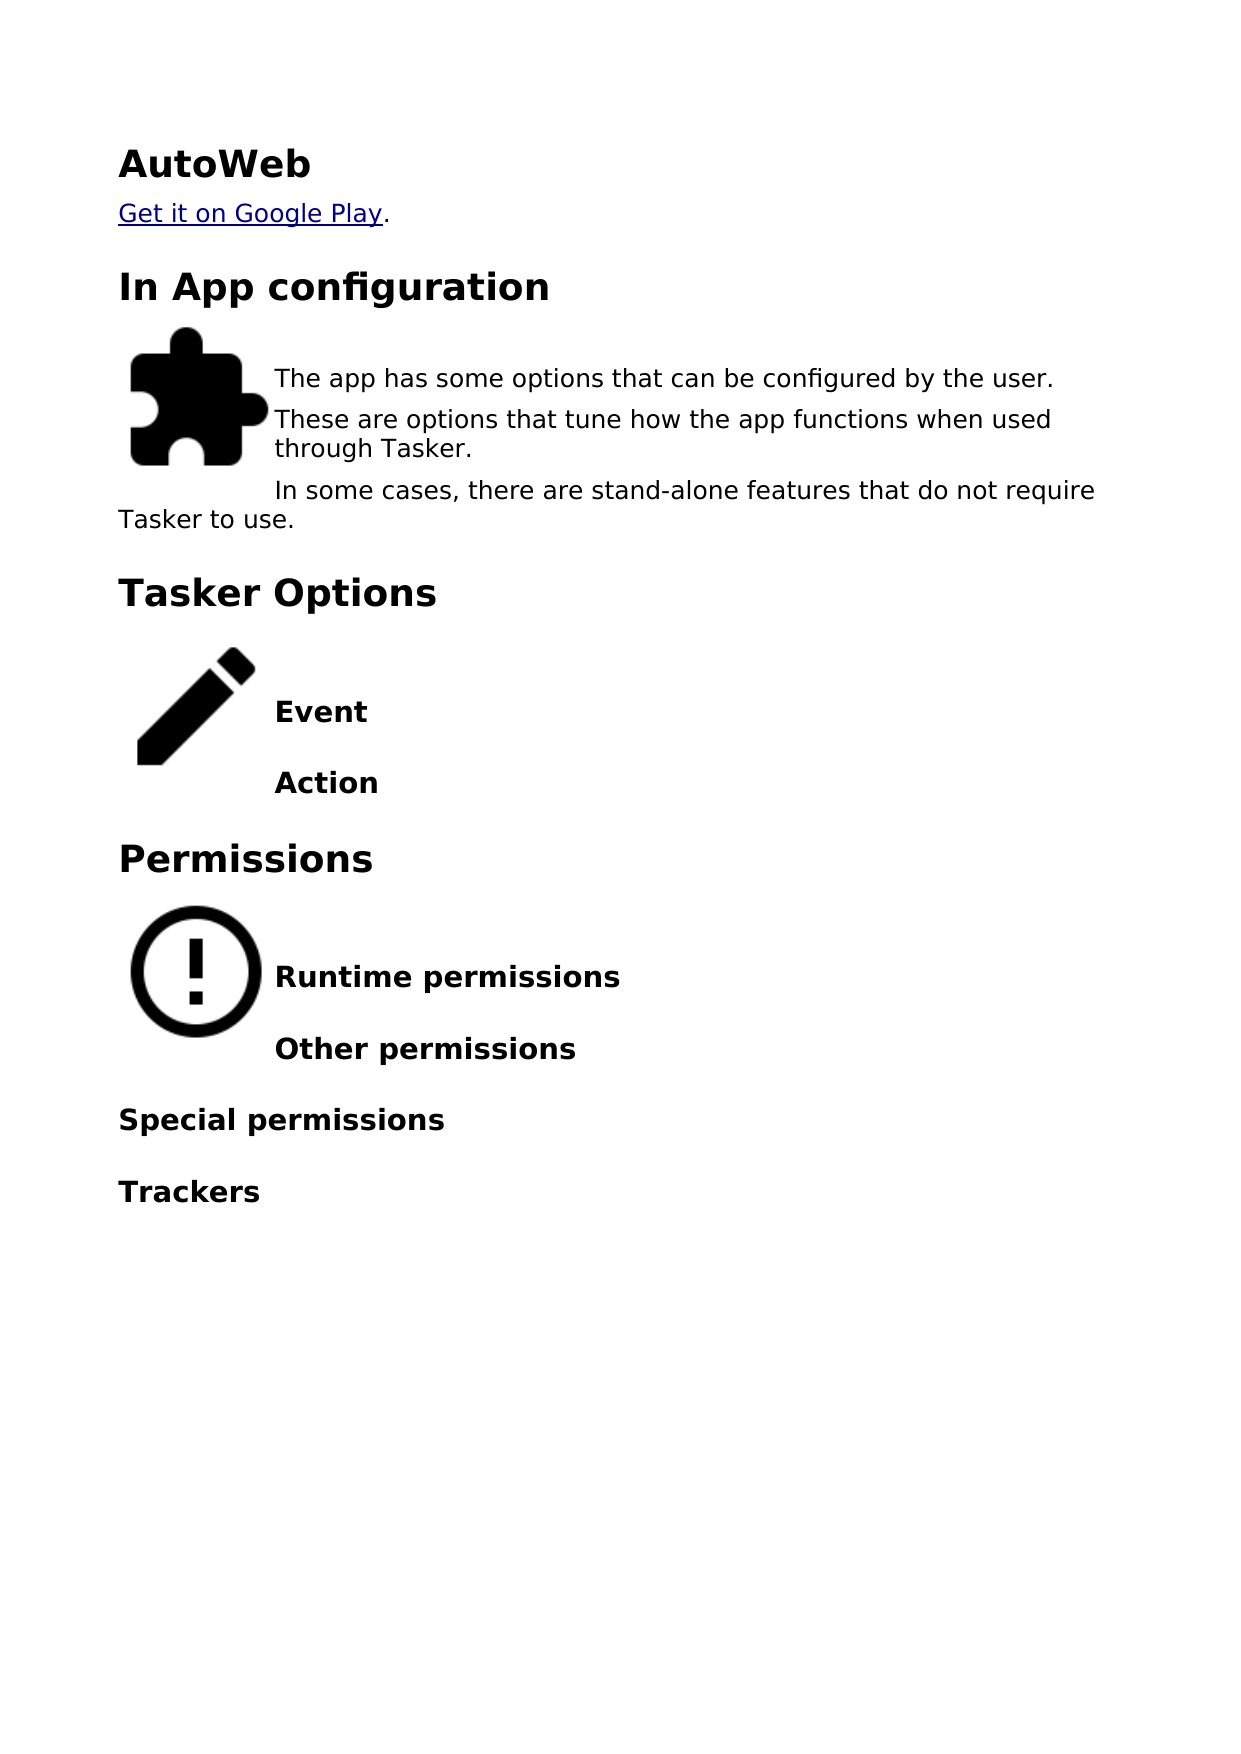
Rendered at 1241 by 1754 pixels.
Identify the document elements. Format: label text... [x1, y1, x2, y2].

picture [118, 628, 275, 785]
subtitle Special permissions [118, 1103, 1122, 1137]
picture [118, 893, 275, 1051]
subtitle Tasker Options [118, 572, 1122, 616]
subtitle Other permissions [118, 1032, 1122, 1066]
subtitle Runtime permissions [275, 961, 1122, 994]
text The app has some options that can be configured by the user. [275, 364, 1122, 393]
text In some cases, there are stand-alone features that do not require Tasker to use. [118, 476, 1122, 534]
subtitle Trackers [118, 1175, 1122, 1209]
picture [118, 322, 275, 479]
subtitle Permissions [118, 838, 1122, 881]
subtitle Event [275, 695, 1122, 729]
text These are options that tune how the app functions when used through Tasker. [275, 405, 1122, 464]
subtitle AutoWeb [118, 143, 1122, 187]
subtitle In App configuration [118, 266, 1122, 309]
subtitle Action [118, 766, 1122, 800]
text Get it on Google Play. [118, 199, 1122, 228]
